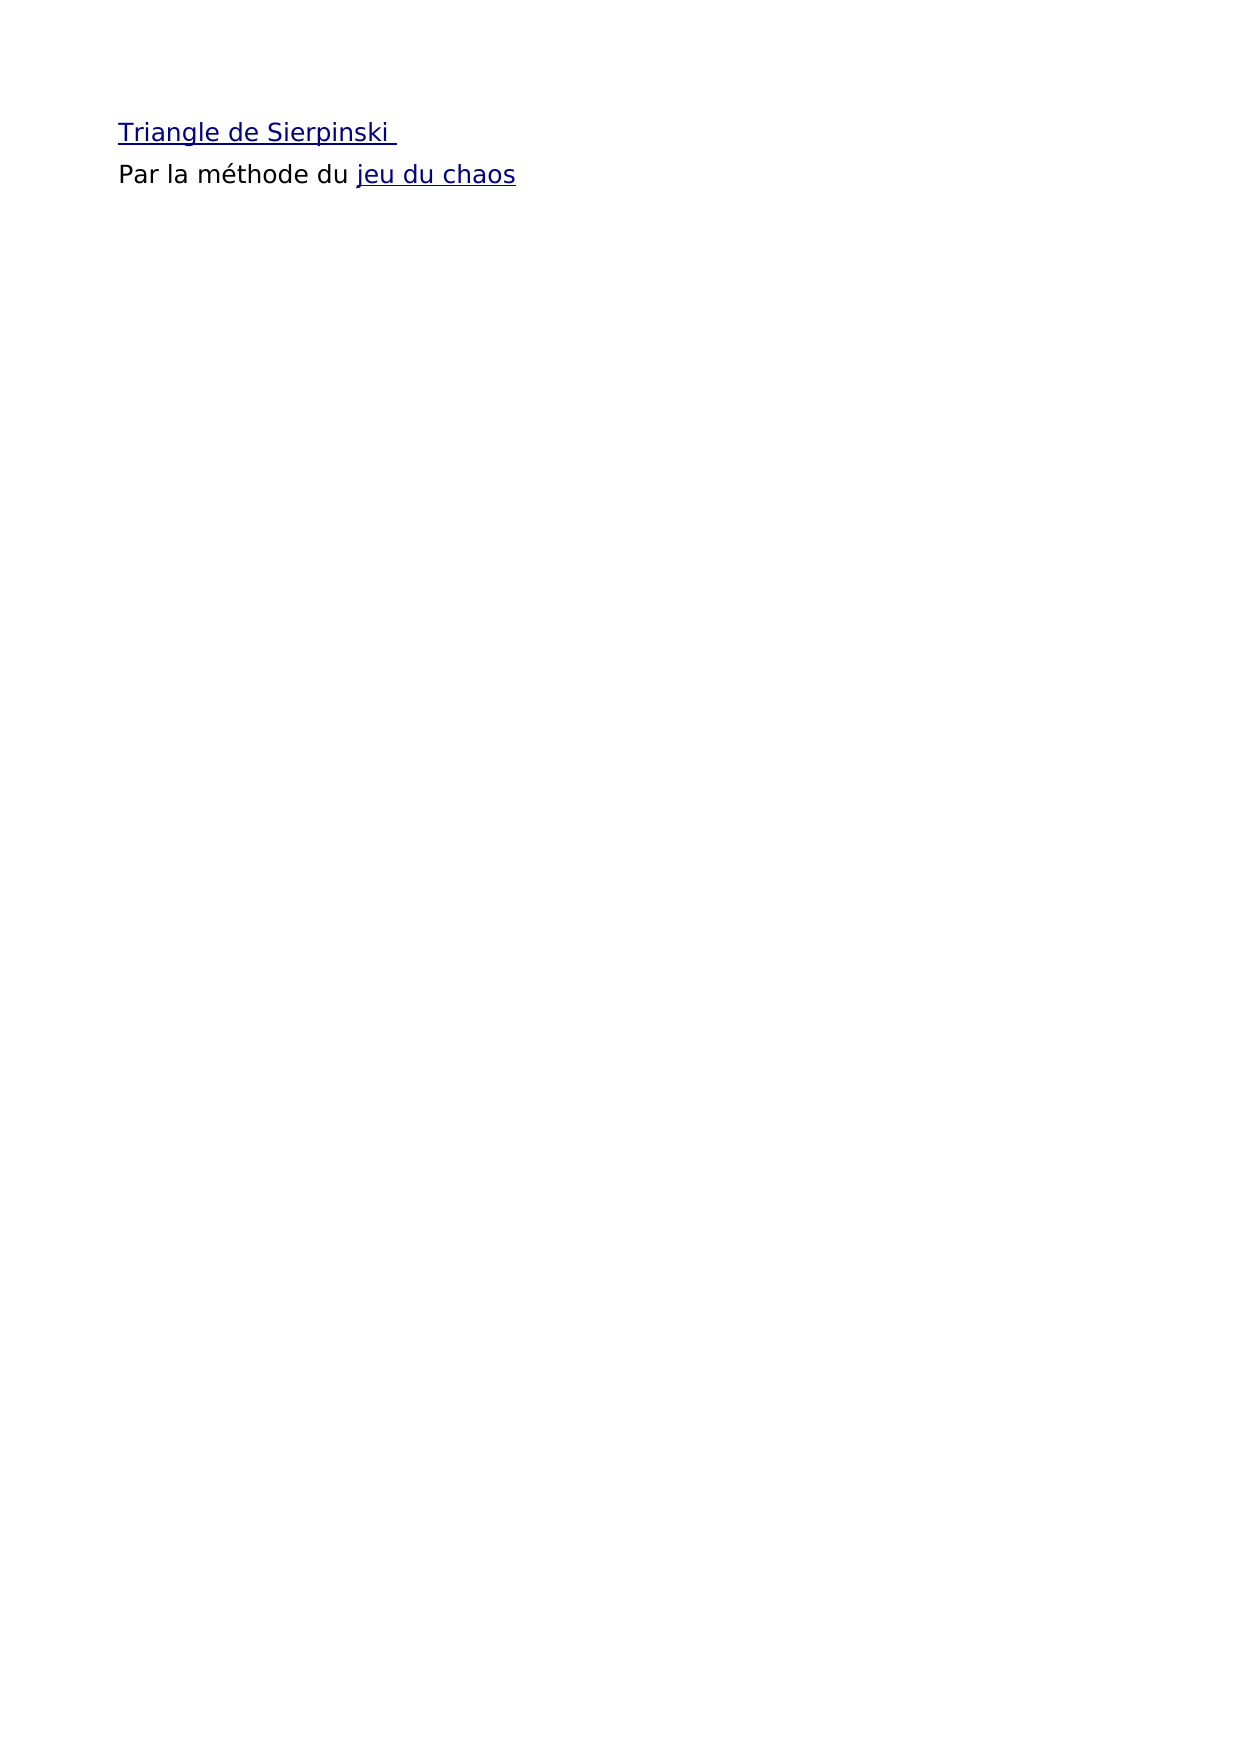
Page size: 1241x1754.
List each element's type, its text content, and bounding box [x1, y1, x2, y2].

text Par la méthode du jeu du chaos [118, 160, 1122, 189]
text Triangle de Sierpinski [118, 118, 1122, 147]
